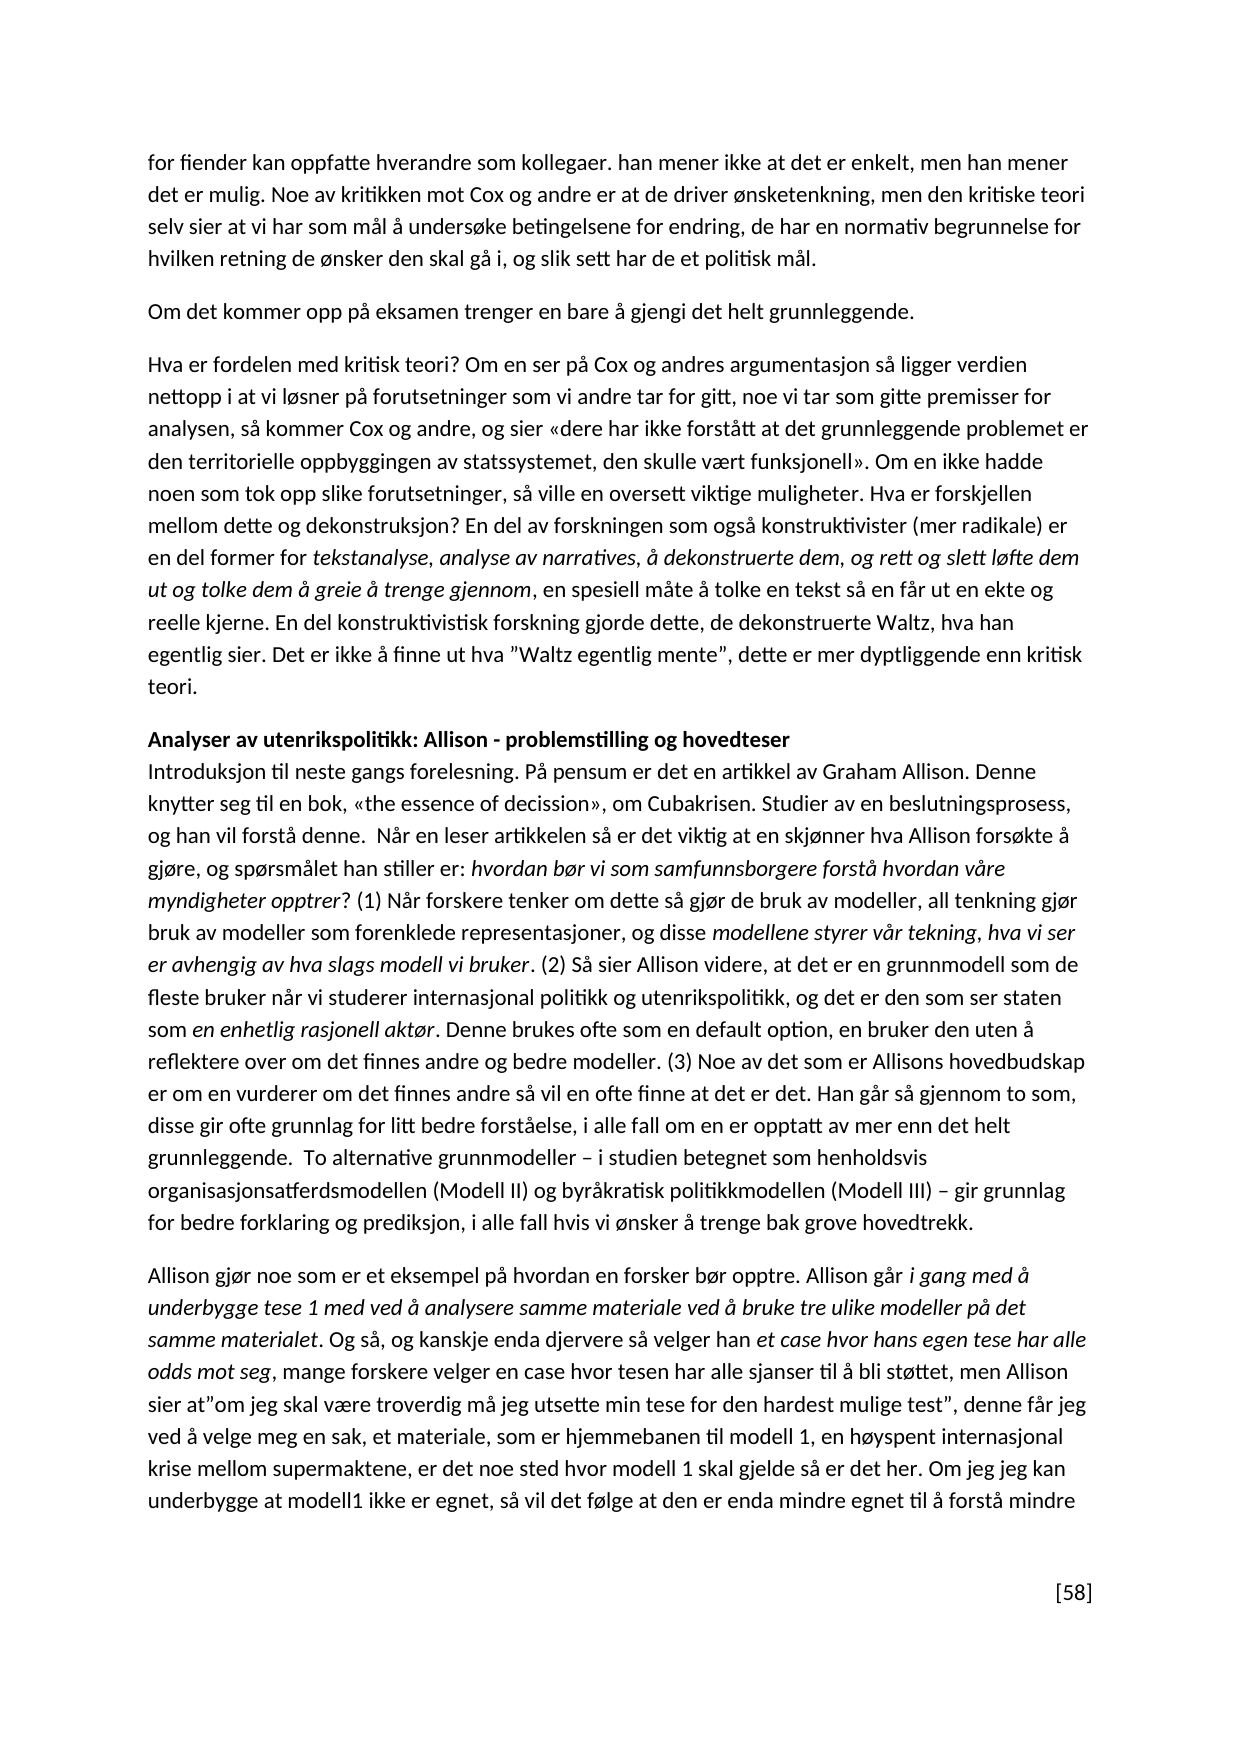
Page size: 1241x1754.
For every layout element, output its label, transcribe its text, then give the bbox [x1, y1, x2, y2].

text Allison gjør noe som er et eksempel på hvordan en forsker bør opptre. Allison går i gang med å underbygge tese 1 med ved å analysere samme materiale ved å bruke tre ulike modeller på det samme materialet. Og så, og kanskje enda djervere så velger han et case hvor hans egen tese har alle odds mot seg, mange forskere velger en case hvor tesen har alle sjanser til å bli støttet, men Allison sier at”om jeg skal være troverdig må jeg utsette min tese for den hardest mulige test”, denne får jeg ved å velge meg en sak, et materiale, som er hjemmebanen til modell 1, en høyspent internasjonal krise mellom supermaktene, er det noe sted hvor modell 1 skal gjelde så er det her. Om jeg jeg kan underbygge at modell1 ikke er egnet, så vil det følge at den er enda mindre egnet til å forstå mindre [148, 1261, 1093, 1514]
text Om det kommer opp på eksamen trenger en bare å gjengi det helt grunnleggende. [148, 297, 1093, 325]
text for fiender kan oppfatte hverandre som kollegaer. han mener ikke at det er enkelt, men han mener det er mulig. Noe av kritikken mot Cox og andre er at de driver ønsketenkning, men den kritiske teori selv sier at vi har som mål å undersøke betingelsene for endring, de har en normativ begrunnelse for hvilken retning de ønsker den skal gå i, og slik sett har de et politisk mål. [148, 148, 1093, 272]
text Analyser av utenrikspolitikk: Allison - problemstilling og hovedteser Introduksjon til neste gangs forelesning. På pensum er det en artikkel av Graham Allison. Denne knytter seg til en bok, «the essence of decission», om Cubakrisen. Studier av en beslutningsprosess, og han vil forstå denne. Når en leser artikkelen så er det viktig at en skjønner hva Allison forsøkte å gjøre, og spørsmålet han stiller er: hvordan bør vi som samfunnsborgere forstå hvordan våre myndigheter opptrer? (1) Når forskere tenker om dette så gjør de bruk av modeller, all tenkning gjør bruk av modeller som forenklede representasjoner, og disse modellene styrer vår tekning, hva vi ser er avhengig av hva slags modell vi bruker. (2) Så sier Allison videre, at det er en grunnmodell som de fleste bruker når vi studerer internasjonal politikk og utenrikspolitikk, og det er den som ser staten som en enhetlig rasjonell aktør. Denne brukes ofte som en default option, en bruker den uten å reflektere over om det finnes andre og bedre modeller. (3) Noe av det som er Allisons hovedbudskap er om en vurderer om det finnes andre så vil en ofte finne at det er det. Han går så gjennom to som, disse gir ofte grunnlag for litt bedre forståelse, i alle fall om en er opptatt av mer enn det helt grunnleggende. To alternative grunnmodeller – i studien betegnet som henholdsvis organisasjonsatferdsmodellen (Modell II) og byråkratisk politikkmodellen (Modell III) – gir grunnlag for bedre forklaring og prediksjon, i alle fall hvis vi ønsker å trenge bak grove hovedtrekk. [148, 725, 1093, 1236]
text Hva er fordelen med kritisk teori? Om en ser på Cox og andres argumentasjon så ligger verdien nettopp i at vi løsner på forutsetninger som vi andre tar for gitt, noe vi tar som gitte premisser for analysen, så kommer Cox og andre, og sier «dere har ikke forstått at det grunnleggende problemet er den territorielle oppbyggingen av statssystemet, den skulle vært funksjonell». Om en ikke hadde noen som tok opp slike forutsetninger, så ville en oversett viktige muligheter. Hva er forskjellen mellom dette og dekonstruksjon? En del av forskningen som også konstruktivister (mer radikale) er en del former for tekstanalyse, analyse av narratives, å dekonstruerte dem, og rett og slett løfte dem ut og tolke dem å greie å trenge gjennom, en spesiell måte å tolke en tekst så en får ut en ekte og reelle kjerne. En del konstruktivistisk forskning gjorde dette, de dekonstruerte Waltz, hva han egentlig sier. Det er ikke å finne ut hva ”Waltz egentlig mente”, dette er mer dyptliggende enn kritisk teori. [148, 350, 1093, 700]
